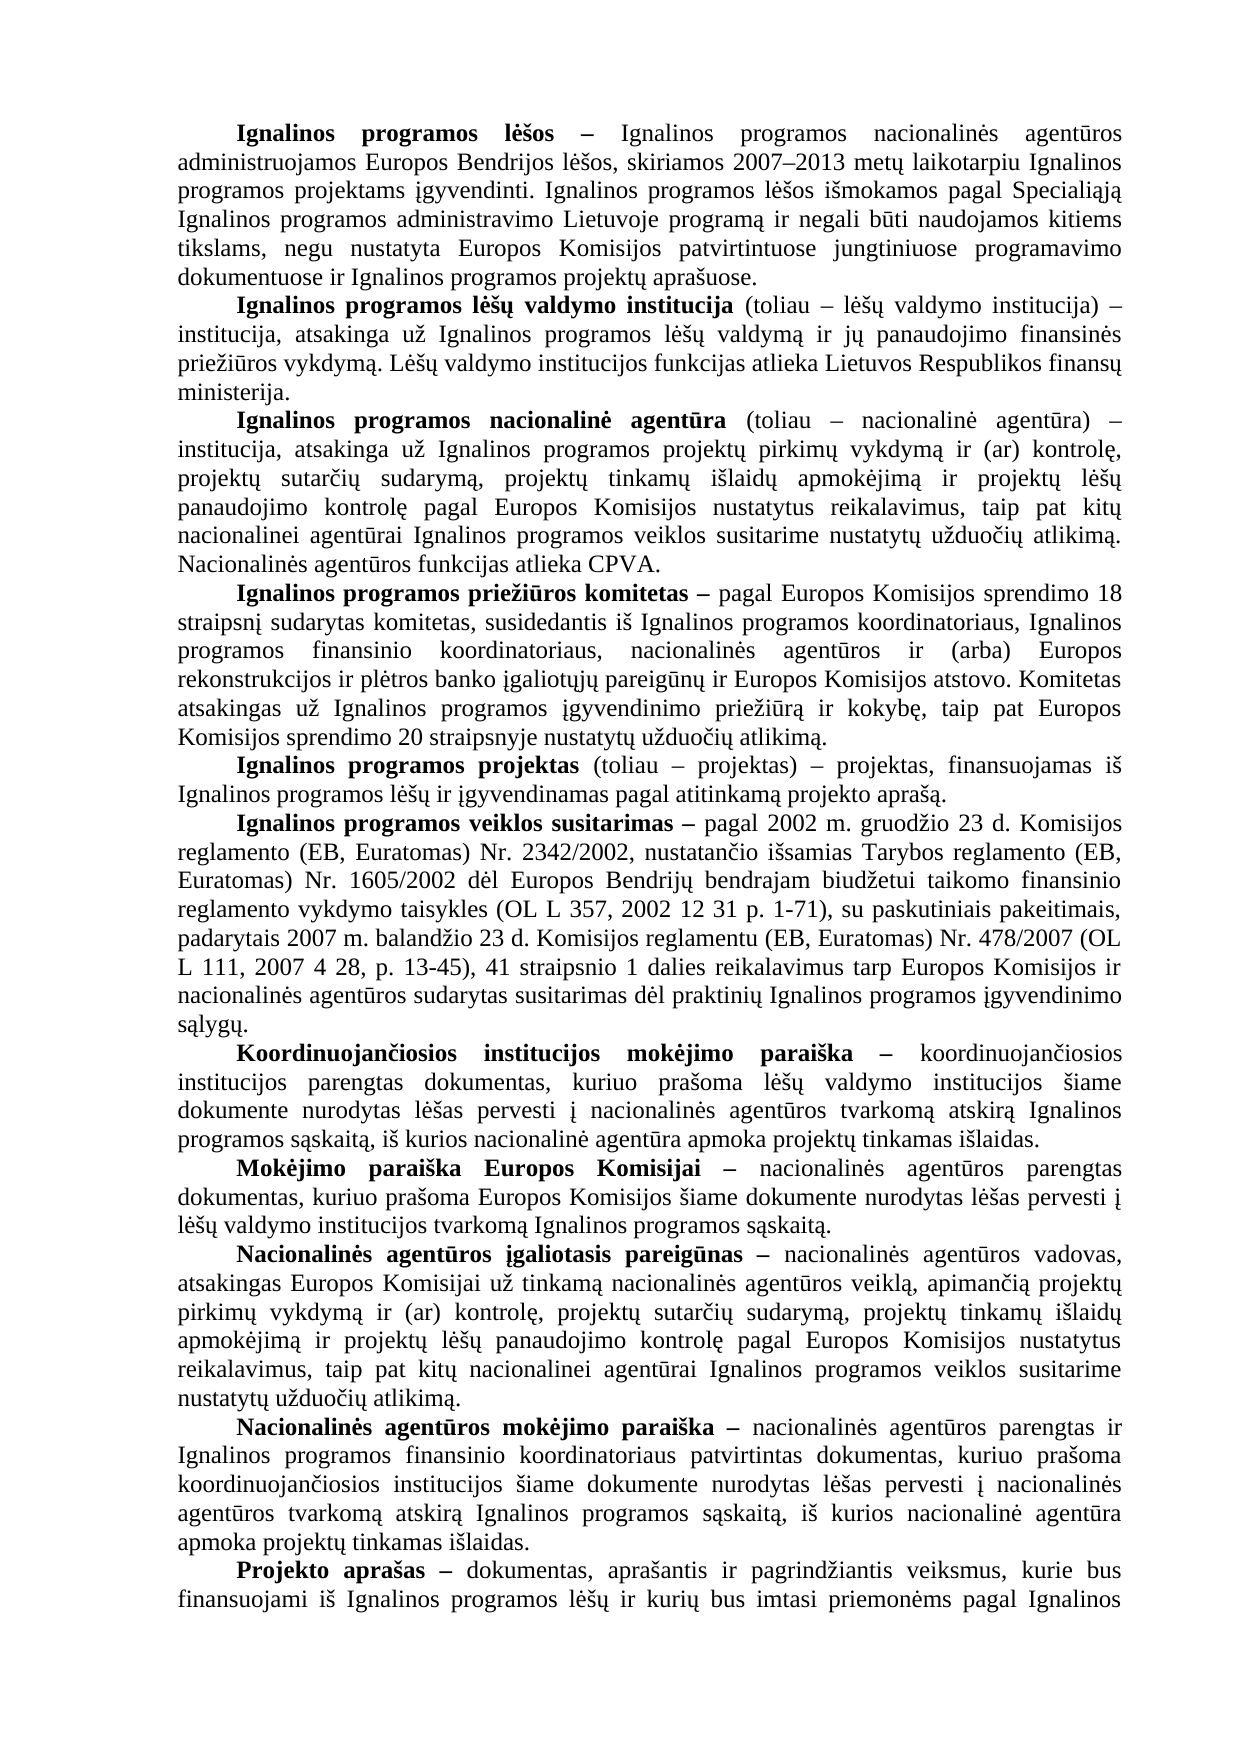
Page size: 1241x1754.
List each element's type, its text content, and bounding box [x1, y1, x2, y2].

text Nacionalinės agentūros mokėjimo paraiška – nacionalinės agentūros parengtas ir Ignalinos programos finansinio koordinatoriaus patvirtintas dokumentas, kuriuo prašoma koordinuojančiosios institucijos šiame dokumente nurodytas lėšas pervesti į nacionalinės agentūros tvarkomą atskirą Ignalinos programos sąskaitą, iš kurios nacionalinė agentūra apmoka projektų tinkamas išlaidas. [177, 1412, 1122, 1556]
text Ignalinos programos priežiūros komitetas – pagal Europos Komisijos sprendimo 18 straipsnį sudarytas komitetas, susidedantis iš Ignalinos programos koordinatoriaus, Ignalinos programos finansinio koordinatoriaus, nacionalinės agentūros ir (arba) Europos rekonstrukcijos ir plėtros banko įgaliotųjų pareigūnų ir Europos Komisijos atstovo. Komitetas atsakingas už Ignalinos programos įgyvendinimo priežiūrą ir kokybę, taip pat Europos Komisijos sprendimo 20 straipsnyje nustatytų užduočių atlikimą. [177, 578, 1122, 751]
text Projekto aprašas – dokumentas, aprašantis ir pagrindžiantis veiksmus, kurie bus finansuojami iš Ignalinos programos lėšų ir kurių bus imtasi priemonėms pagal Ignalinos [177, 1556, 1122, 1613]
text Ignalinos programos nacionalinė agentūra (toliau – nacionalinė agentūra) – institucija, atsakinga už Ignalinos programos projektų pirkimų vykdymą ir (ar) kontrolę, projektų sutarčių sudarymą, projektų tinkamų išlaidų apmokėjimą ir projektų lėšų panaudojimo kontrolę pagal Europos Komisijos nustatytus reikalavimus, taip pat kitų nacionalinei agentūrai Ignalinos programos veiklos susitarime nustatytų užduočių atlikimą. Nacionalinės agentūros funkcijas atlieka CPVA. [177, 406, 1122, 578]
text Ignalinos programos lėšos – Ignalinos programos nacionalinės agentūros administruojamos Europos Bendrijos lėšos, skiriamos 2007–2013 metų laikotarpiu Ignalinos programos projektams įgyvendinti. Ignalinos programos lėšos išmokamos pagal Specialiąją Ignalinos programos administravimo Lietuvoje programą ir negali būti naudojamos kitiems tikslams, negu nustatyta Europos Komisijos patvirtintuose jungtiniuose programavimo dokumentuose ir Ignalinos programos projektų aprašuose. [177, 118, 1122, 291]
text Mokėjimo paraiška Europos Komisijai – nacionalinės agentūros parengtas dokumentas, kuriuo prašoma Europos Komisijos šiame dokumente nurodytas lėšas pervesti į lėšų valdymo institucijos tvarkomą Ignalinos programos sąskaitą. [177, 1153, 1122, 1239]
text Ignalinos programos veiklos susitarimas – pagal 2002 m. gruodžio 23 d. Komisijos reglamento (EB, Euratomas) Nr. 2342/2002, nustatančio išsamias Tarybos reglamento (EB, Euratomas) Nr. 1605/2002 dėl Europos Bendrijų bendrajam biudžetui taikomo finansinio reglamento vykdymo taisykles (OL L 357, 2002 12 31 p. 1-71), su paskutiniais pakeitimais, padarytais 2007 m. balandžio 23 d. Komisijos reglamentu (EB, Euratomas) Nr. 478/2007 (OL L 111, 2007 4 28, p. 13-45), 41 straipsnio 1 dalies reikalavimus tarp Europos Komisijos ir nacionalinės agentūros sudarytas susitarimas dėl praktinių Ignalinos programos įgyvendinimo sąlygų. [177, 808, 1122, 1038]
text Ignalinos programos lėšų valdymo institucija (toliau – lėšų valdymo institucija) – institucija, atsakinga už Ignalinos programos lėšų valdymą ir jų panaudojimo finansinės priežiūros vykdymą. Lėšų valdymo institucijos funkcijas atlieka Lietuvos Respublikos finansų ministerija. [177, 291, 1122, 406]
text Koordinuojančiosios institucijos mokėjimo paraiška – koordinuojančiosios institucijos parengtas dokumentas, kuriuo prašoma lėšų valdymo institucijos šiame dokumente nurodytas lėšas pervesti į nacionalinės agentūros tvarkomą atskirą Ignalinos programos sąskaitą, iš kurios nacionalinė agentūra apmoka projektų tinkamas išlaidas. [177, 1038, 1122, 1153]
text Ignalinos programos projektas (toliau – projektas) – projektas, finansuojamas iš Ignalinos programos lėšų ir įgyvendinamas pagal atitinkamą projekto aprašą. [177, 751, 1122, 808]
text Nacionalinės agentūros įgaliotasis pareigūnas – nacionalinės agentūros vadovas, atsakingas Europos Komisijai už tinkamą nacionalinės agentūros veiklą, apimančią projektų pirkimų vykdymą ir (ar) kontrolę, projektų sutarčių sudarymą, projektų tinkamų išlaidų apmokėjimą ir projektų lėšų panaudojimo kontrolę pagal Europos Komisijos nustatytus reikalavimus, taip pat kitų nacionalinei agentūrai Ignalinos programos veiklos susitarime nustatytų užduočių atlikimą. [177, 1239, 1122, 1412]
